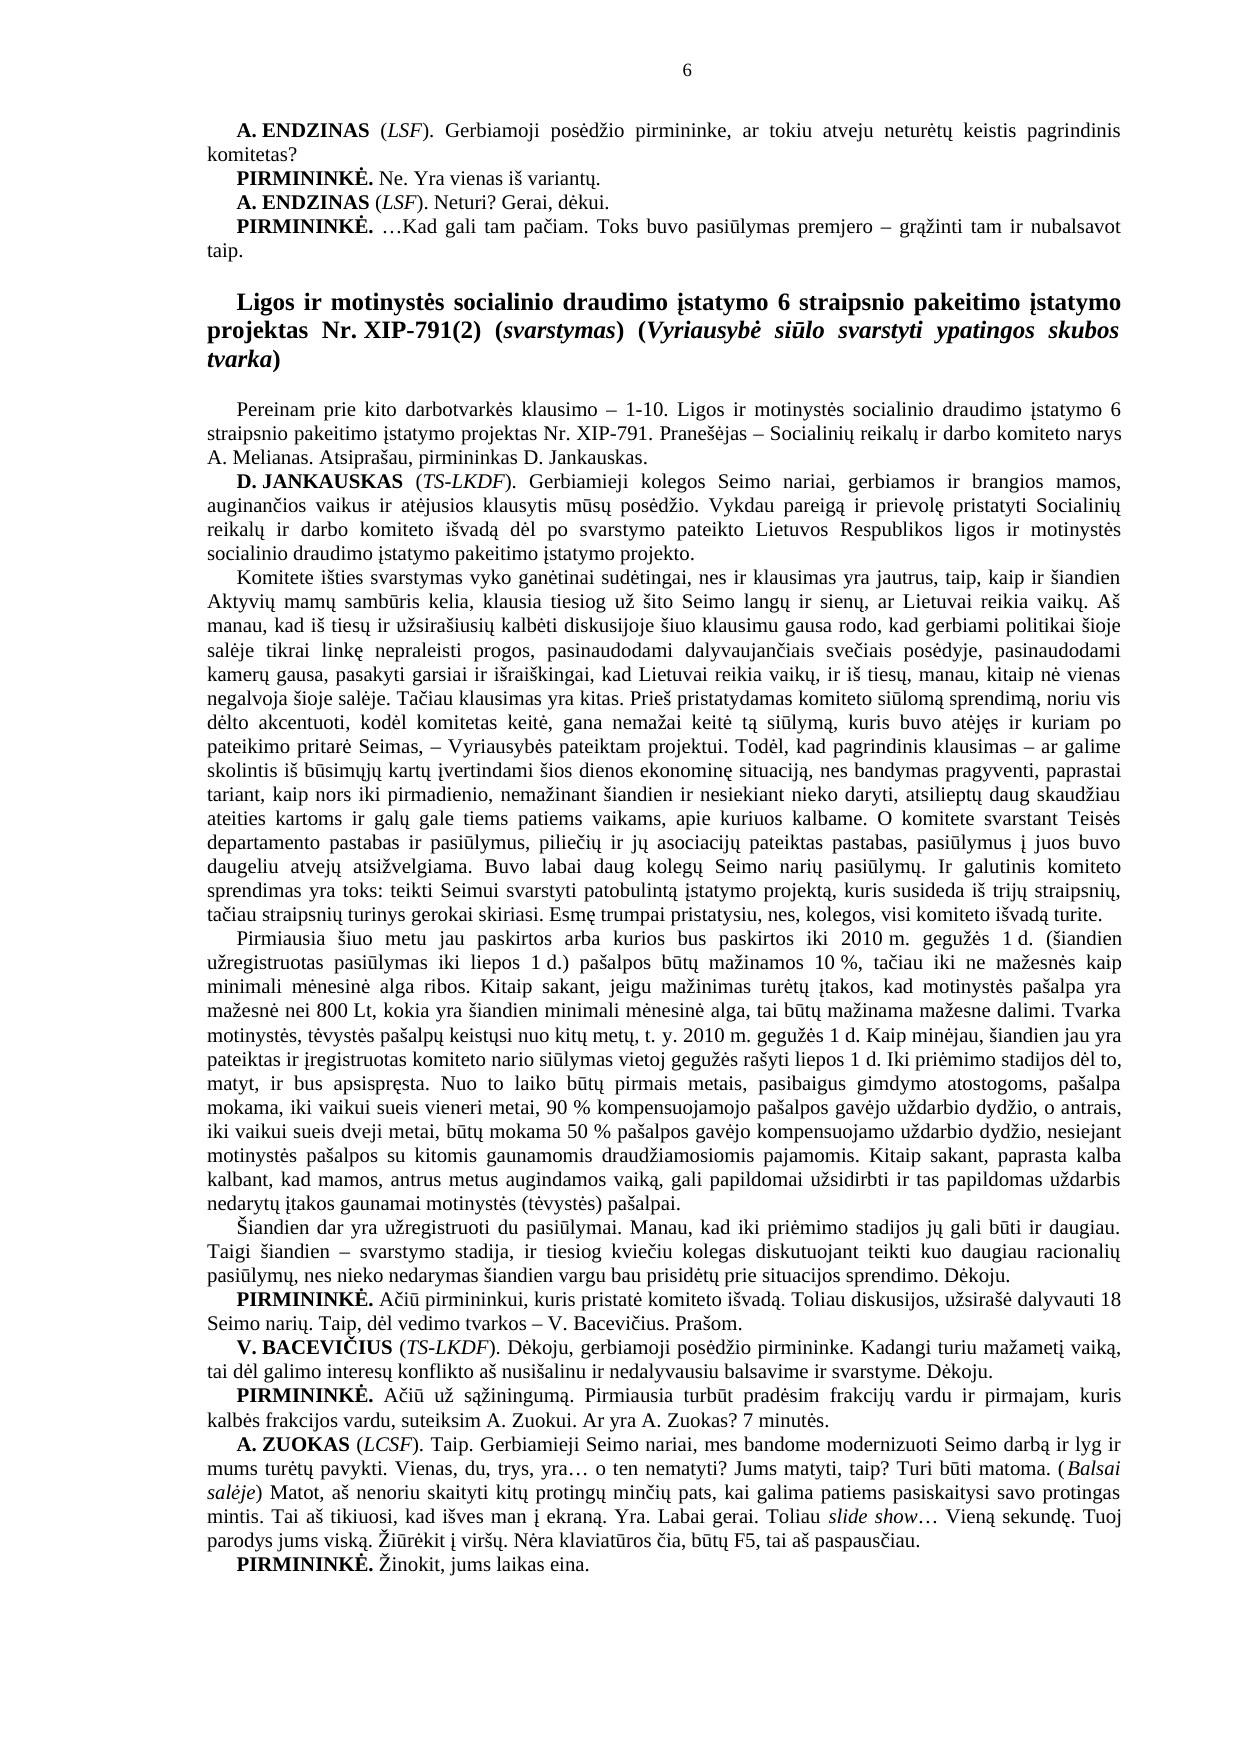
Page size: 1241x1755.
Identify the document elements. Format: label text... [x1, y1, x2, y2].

text PIRMININKĖ. Ačiū pirmininkui, kuris pristatė komiteto išvadą. Toliau diskusijos, užsirašė dalyvauti 18 Seimo narių. Taip, dėl vedimo tvarkos – V. Bacevičius. Prašom. [207, 1287, 1122, 1335]
text Pereinam prie kito darbotvarkės klausimo – 1-10. Ligos ir motinystės socialinio draudimo įstatymo 6 straipsnio pakeitimo įstatymo projektas Nr. XIP-791. Pranešėjas – Socialinių reikalų ir darbo komiteto narys A. Melianas. Atsiprašau, pirmininkas D. Jankauskas. [207, 397, 1122, 469]
text D. JANKAUSKAS (TS-LKDF). Gerbiamieji kolegos Seimo nariai, gerbiamos ir brangios mamos, auginančios vaikus ir atėjusios klausytis mūsų posėdžio. Vykdau pareigą ir prievolę pristatyti Socialinių reikalų ir darbo komiteto išvadą dėl po svarstymo pateikto Lietuvos Respublikos ligos ir motinystės socialinio draudimo įstatymo pakeitimo įstatymo projekto. [207, 469, 1122, 565]
text PIRMININKĖ. Ne. Yra vienas iš variantų. [207, 166, 1122, 190]
text Pirmiausia šiuo metu jau paskirtos arba kurios bus paskirtos iki 2010 m. gegužės 1 d. (šiandien užregistruotas pasiūlymas iki liepos 1 d.) pašalpos būtų mažinamos 10 %, tačiau iki ne mažesnės kaip minimali mėnesinė alga ribos. Kitaip sakant, jeigu mažinimas turėtų įtakos, kad motinystės pašalpa yra mažesnė nei 800 Lt, kokia yra šiandien minimali mėnesinė alga, tai būtų mažinama mažesne dalimi. Tvarka motinystės, tėvystės pašalpų keistųsi nuo kitų metų, t. y. 2010 m. gegužės 1 d. Kaip minėjau, šiandien jau yra pateiktas ir įregistruotas komiteto nario siūlymas vietoj gegužės rašyti liepos 1 d. Iki priėmimo stadijos dėl to, matyt, ir bus apsispręsta. Nuo to laiko būtų pirmais metais, pasibaigus gimdymo atostogoms, pašalpa mokama, iki vaikui sueis vieneri metai, 90 % kompensuojamojo pašalpos gavėjo uždarbio dydžio, o antrais, iki vaikui sueis dveji metai, būtų mokama 50 % pašalpos gavėjo kompensuojamo uždarbio dydžio, nesiejant motinystės pašalpos su kitomis gaunamomis draudžiamosiomis pajamomis. Kitaip sakant, paprasta kalba kalbant, kad mamos, antrus metus augindamos vaiką, gali papildomai užsidirbti ir tas papildomas uždarbis nedarytų įtakos gaunamai motinystės (tėvystės) pašalpai. [207, 926, 1122, 1215]
text PIRMININKĖ. Ačiū už sąžiningumą. Pirmiausia turbūt pradėsim frakcijų vardu ir pirmajam, kuris kalbės frakcijos vardu, suteiksim A. Zuokui. Ar yra A. Zuokas? 7 minutės. [207, 1383, 1122, 1432]
text A. ENDZINAS (LSF). Gerbiamoji posėdžio pirmininke, ar tokiu atveju neturėtų keistis pagrindinis komitetas? [207, 118, 1122, 166]
text A. ZUOKAS (LCSF). Taip. Gerbiamieji Seimo nariai, mes bandome modernizuoti Seimo darbą ir lyg ir mums turėtų pavykti. Vienas, du, trys, yra… o ten nematyti? Jums matyti, taip? Turi būti matoma. (Balsai salėje) Matot, aš nenoriu skaityti kitų protingų minčių pats, kai galima patiems pasiskaitysi savo protingas mintis. Tai aš tikiuosi, kad išves man į ekraną. Yra. Labai gerai. Toliau slide show… Vieną sekundę. Tuoj parodys jums viską. Žiūrėkit į viršų. Nėra klaviatūros čia, būtų F5, tai aš paspausčiau. [207, 1432, 1122, 1552]
text A. ENDZINAS (LSF). Neturi? Gerai, dėkui. [207, 190, 1122, 214]
text V. BACEVIČIUS (TS-LKDF). Dėkoju, gerbiamoji posėdžio pirmininke. Kadangi turiu mažametį vaiką, tai dėl galimo interesų konflikto aš nusišalinu ir nedalyvausiu balsavime ir svarstyme. Dėkoju. [207, 1335, 1122, 1383]
text Komitete išties svarstymas vyko ganėtinai sudėtingai, nes ir klausimas yra jautrus, taip, kaip ir šiandien Aktyvių mamų sambūris kelia, klausia tiesiog už šito Seimo langų ir sienų, ar Lietuvai reikia vaikų. Aš manau, kad iš tiesų ir užsirašiusių kalbėti diskusijoje šiuo klausimu gausa rodo, kad gerbiami politikai šioje salėje tikrai linkę nepraleisti progos, pasinaudodami dalyvaujančiais svečiais posėdyje, pasinaudodami kamerų gausa, pasakyti garsiai ir išraiškingai, kad Lietuvai reikia vaikų, ir iš tiesų, manau, kitaip nė vienas negalvoja šioje salėje. Tačiau klausimas yra kitas. Prieš pristatydamas komiteto siūlomą sprendimą, noriu vis dėlto akcentuoti, kodėl komitetas keitė, gana nemažai keitė tą siūlymą, kuris buvo atėjęs ir kuriam po pateikimo pritarė Seimas, – Vyriausybės pateiktam projektui. Todėl, kad pagrindinis klausimas – ar galime skolintis iš būsimųjų kartų įvertindami šios dienos ekonominę situaciją, nes bandymas pragyventi, paprastai tariant, kaip nors iki pirmadienio, nemažinant šiandien ir nesiekiant nieko daryti, atsilieptų daug skaudžiau ateities kartoms ir galų gale tiems patiems vaikams, apie kuriuos kalbame. O komitete svarstant Teisės departamento pastabas ir pasiūlymus, piliečių ir jų asociacijų pateiktas pastabas, pasiūlymus į juos buvo daugeliu atvejų atsižvelgiama. Buvo labai daug kolegų Seimo narių pasiūlymų. Ir galutinis komiteto sprendimas yra toks: teikti Seimui svarstyti patobulintą įstatymo projektą, kuris susideda iš trijų straipsnių, tačiau straipsnių turinys gerokai skiriasi. Esmę trumpai pristatysiu, nes, kolegos, visi komiteto išvadą turite. [207, 565, 1122, 926]
text PIRMININKĖ. Žinokit, jums laikas eina. [207, 1552, 1122, 1576]
text Šiandien dar yra užregistruoti du pasiūlymai. Manau, kad iki priėmimo stadijos jų gali būti ir daugiau. Taigi šiandien – svarstymo stadija, ir tiesiog kviečiu kolegas diskutuojant teikti kuo daugiau racionalių pasiūlymų, nes nieko nedarymas šiandien vargu bau prisidėtų prie situacijos sprendimo. Dėkoju. [207, 1215, 1122, 1287]
text PIRMININKĖ. …Kad gali tam pačiam. Toks buvo pasiūlymas premjero – grąžinti tam ir nubalsavot taip. [207, 214, 1122, 262]
text Ligos ir motinystės socialinio draudimo įstatymo 6 straipsnio pakeitimo įstatymo projektas Nr. XIP-791(2) (svarstymas) (Vyriausybė siūlo svarstyti ypatingos skubos tvarka) [207, 287, 1122, 373]
